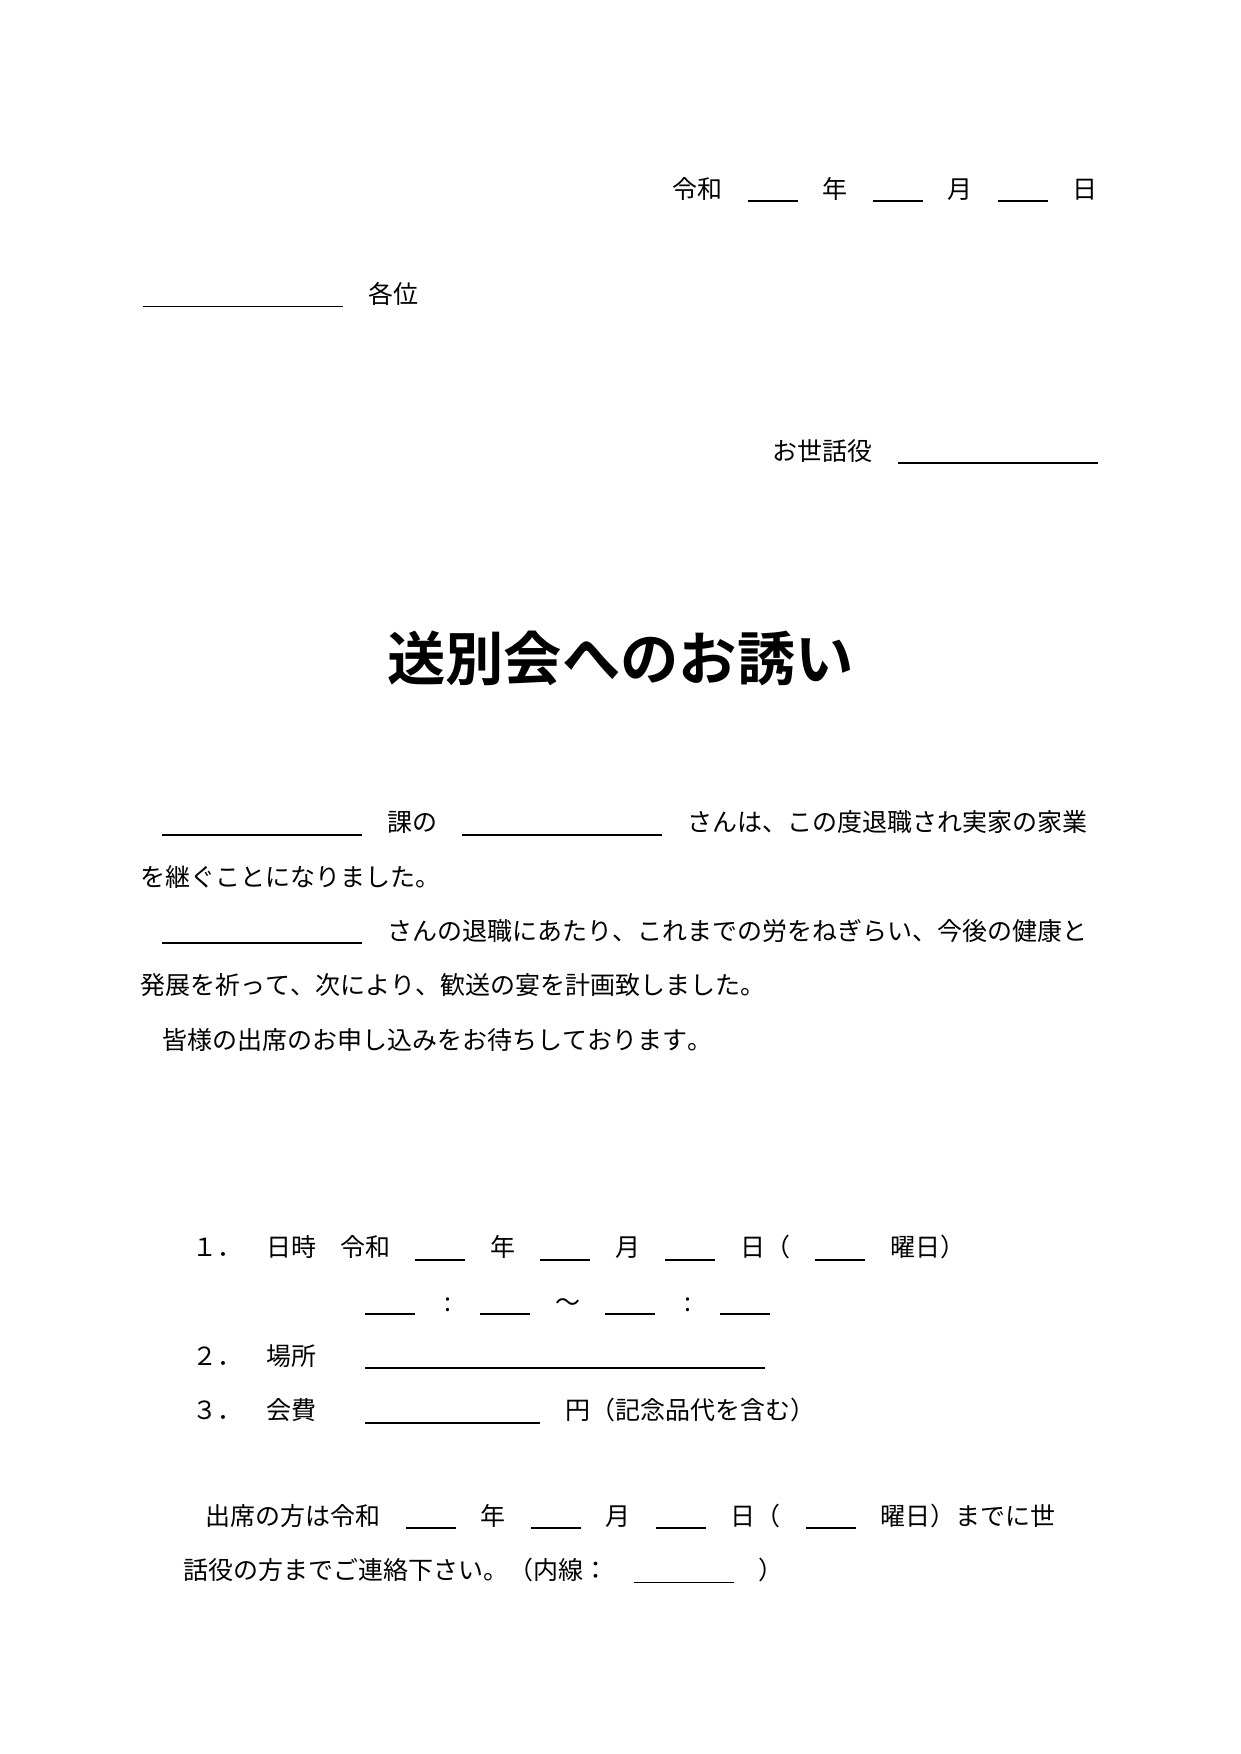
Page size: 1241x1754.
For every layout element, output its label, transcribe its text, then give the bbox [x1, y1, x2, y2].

text 各位 [118, 274, 1122, 311]
text 皆様の出席のお申し込みをお待ちしております。 [140, 1020, 1100, 1056]
text ３． 会費 円（記念品代を含む） [118, 1391, 1122, 1427]
text さんの退職にあたり、これまでの労をねぎらい、今後の健康と発展を祈って、次により、歓送の宴を計画致しました。 [140, 911, 1100, 1002]
text 令和 年 月 日 [118, 169, 1122, 205]
text : ～ : [118, 1282, 1122, 1318]
text １． 日時 令和 年 月 日（ 曜日） [118, 1228, 1122, 1264]
text 出席の方は令和 年 月 日（ 曜日）までに世話役の方までご連絡下さい。（内線： ） [184, 1496, 1056, 1587]
title 送別会へのお誘い [118, 612, 1122, 697]
text ２． 場所 [118, 1336, 1122, 1373]
text 課の さんは、この度退職され実家の家業を継ぐことになりました。 [140, 803, 1100, 893]
text お世話役 [118, 431, 1122, 467]
